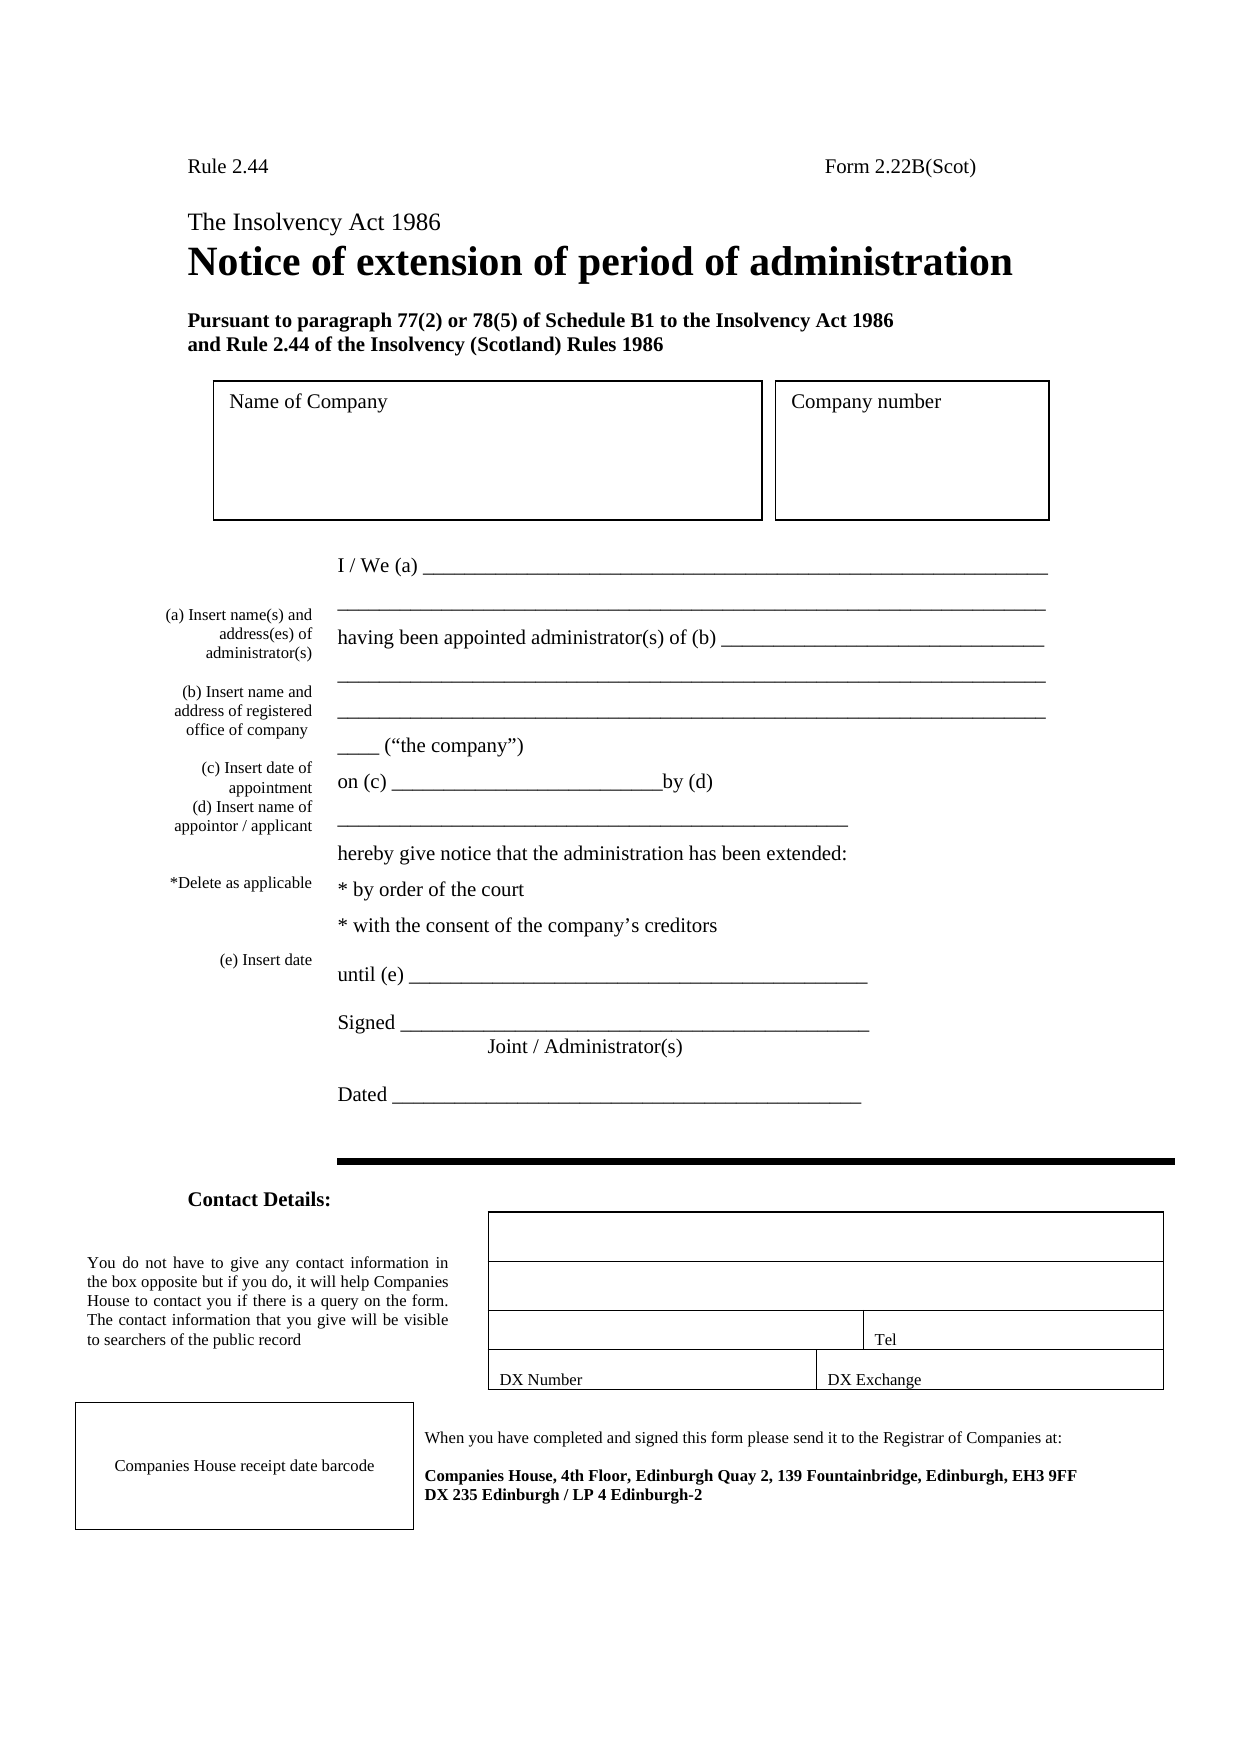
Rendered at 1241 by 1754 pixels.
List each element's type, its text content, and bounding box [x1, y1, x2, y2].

text * with the consent of the company’s creditors [337, 913, 1053, 937]
text (a) Insert name(s) and address(es) of administrator(s) [134, 605, 312, 662]
text on (c) __________________________by (d) _________________________________________________ [337, 769, 1053, 829]
text * by order of the court [337, 877, 1053, 901]
table_cell DX Number [489, 1350, 816, 1388]
text *Delete as applicable [134, 873, 312, 892]
text Signed _____________________________________________ [337, 1009, 1053, 1034]
text Pursuant to paragraph 77(2) or 78(5) of Schedule B1 to the Insolvency Act 1986 [187, 308, 1053, 332]
text Dated _____________________________________________ [337, 1082, 1053, 1106]
text (e) Insert date [134, 950, 312, 969]
table_cell [76, 1389, 1163, 1402]
text Name of Company [229, 389, 746, 413]
table_cell DX Exchange [817, 1350, 1163, 1388]
table_header [489, 1213, 1163, 1261]
text having been appointed administrator(s) of (b) _______________________________ [337, 625, 1053, 649]
table_cell [489, 1311, 863, 1349]
text (c) Insert date of appointment [134, 758, 312, 797]
table_header [460, 1211, 488, 1388]
table_cell [489, 1262, 1163, 1310]
text (d) Insert name of appointor / applicant [134, 797, 312, 835]
text and Rule 2.44 of the Insolvency (Scotland) Rules 1986 [187, 332, 1053, 356]
text Joint / Administrator(s) [337, 1034, 1053, 1058]
text ____________________________________________________________________ [337, 661, 1053, 685]
text I / We (a) ____________________________________________________________ [337, 553, 1053, 577]
table_cell When you have completed and signed this form please send it to the Registrar of Companies at: Companies House, 4th Floor, Edinburgh Quay 2, 139 Fountainbridge, Edinburgh, EH3 9FF DX 235 Edinburgh / LP 4 Edinburgh-2 [414, 1402, 1163, 1529]
subtitle Rule 2.44 Form 2.22B(Scot) [187, 150, 1053, 179]
text ________________________________________________________________________ (“the company”) [337, 697, 1053, 757]
table_header You do not have to give any contact information in the box opposite but if you do, it will help Companies House to contact you if there is a query on the form. The contact information that you give will be visible to searchers of the public record [76, 1211, 460, 1388]
text hereby give notice that the administration has been extended: [337, 841, 1053, 865]
text (b) Insert name and address of registered office of company [134, 682, 312, 739]
text ____________________________________________________________________ [337, 589, 1053, 613]
table_cell Tel [864, 1311, 1163, 1349]
subtitle Notice of extension of period of administration [187, 236, 1053, 284]
text Company number [791, 389, 1033, 413]
text Contact Details: [187, 1187, 1053, 1211]
table_cell Companies House receipt date barcode [76, 1403, 413, 1529]
text The Insolvency Act 1986 [187, 207, 1053, 236]
text until (e) ____________________________________________ [337, 961, 1053, 986]
